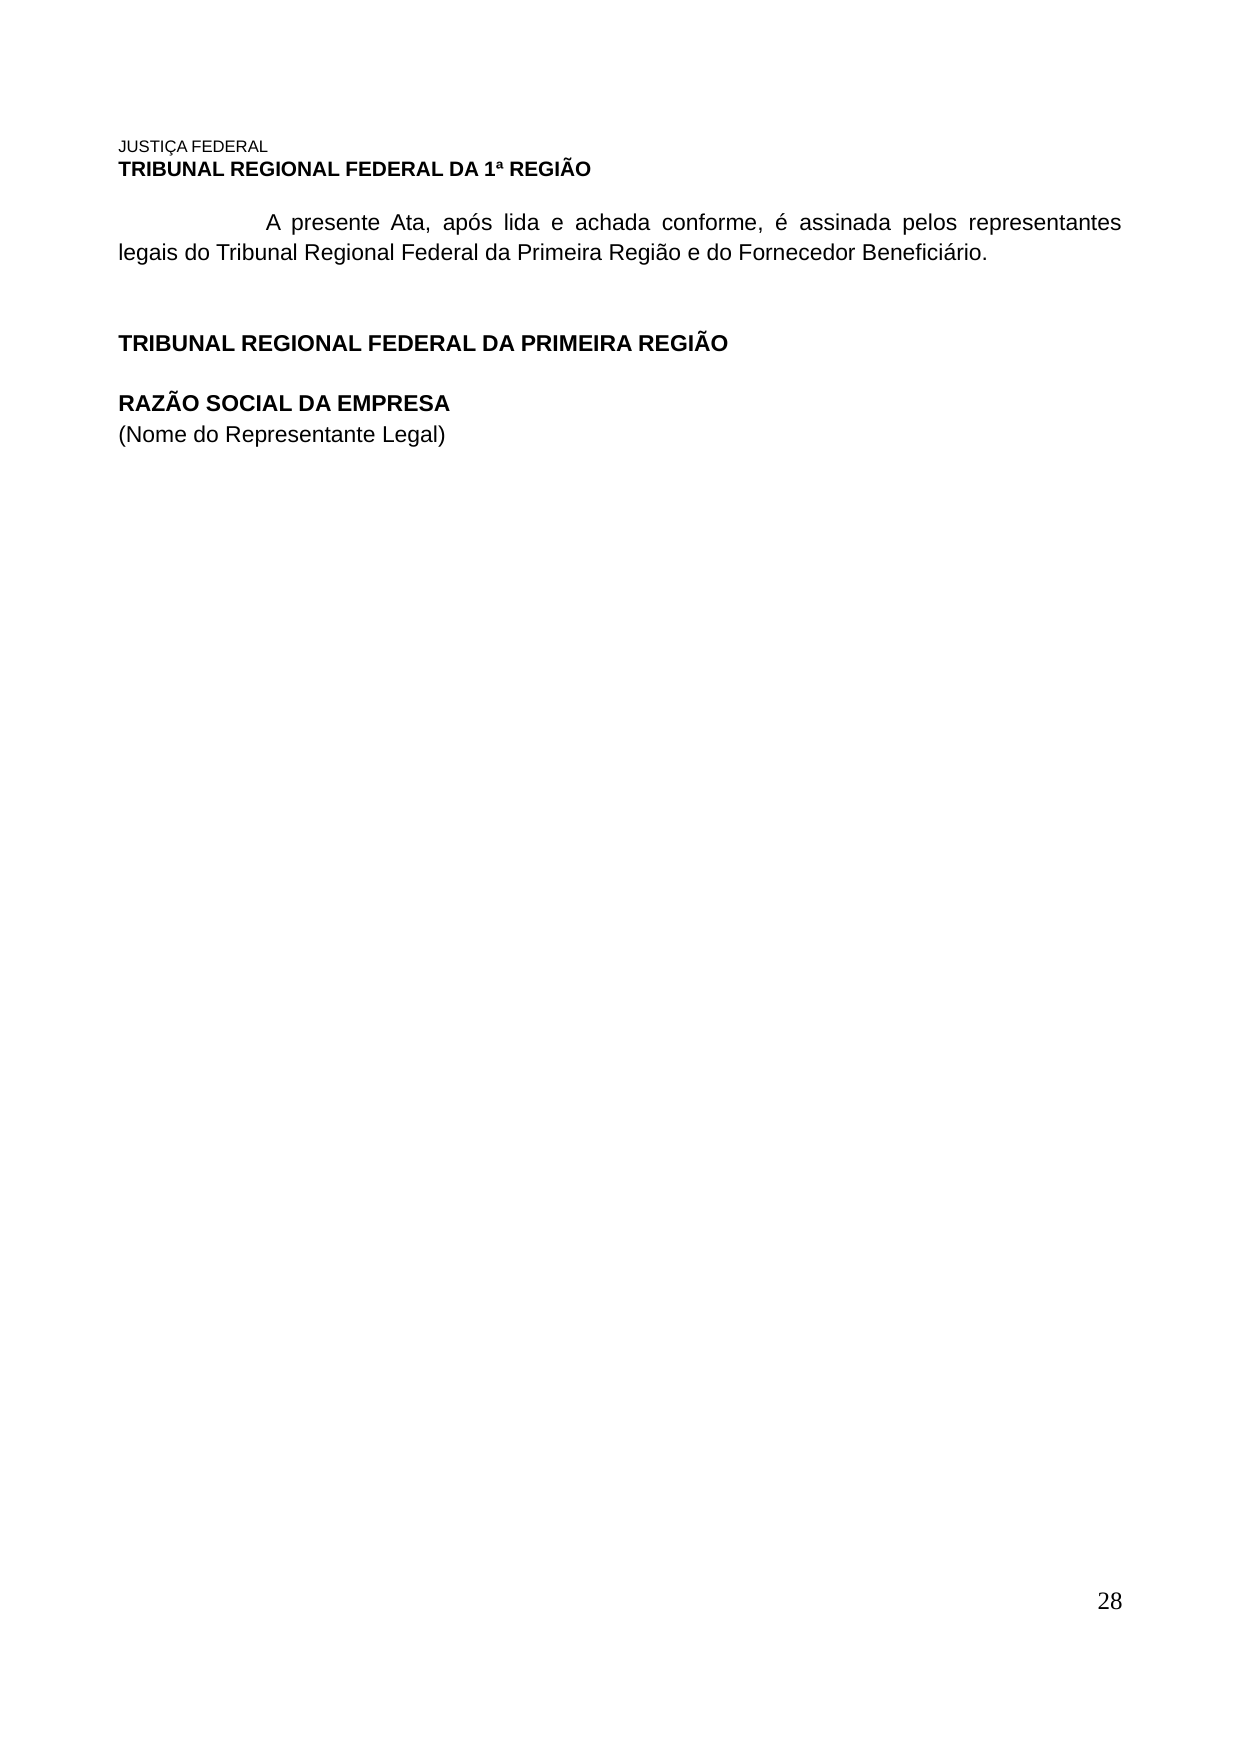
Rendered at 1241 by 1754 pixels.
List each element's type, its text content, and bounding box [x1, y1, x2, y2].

text RAZÃO SOCIAL DA EMPRESA [118, 390, 1122, 417]
text (Nome do Representante Legal) [118, 421, 1122, 447]
text TRIBUNAL REGIONAL FEDERAL DA PRIMEIRA REGIÃO [118, 330, 1122, 356]
text A presente Ata, após lida e achada conforme, é assinada pelos representantes legais do Tribunal Regional Federal da Primeira Região e do Fornecedor Beneficiário. [118, 209, 1122, 266]
